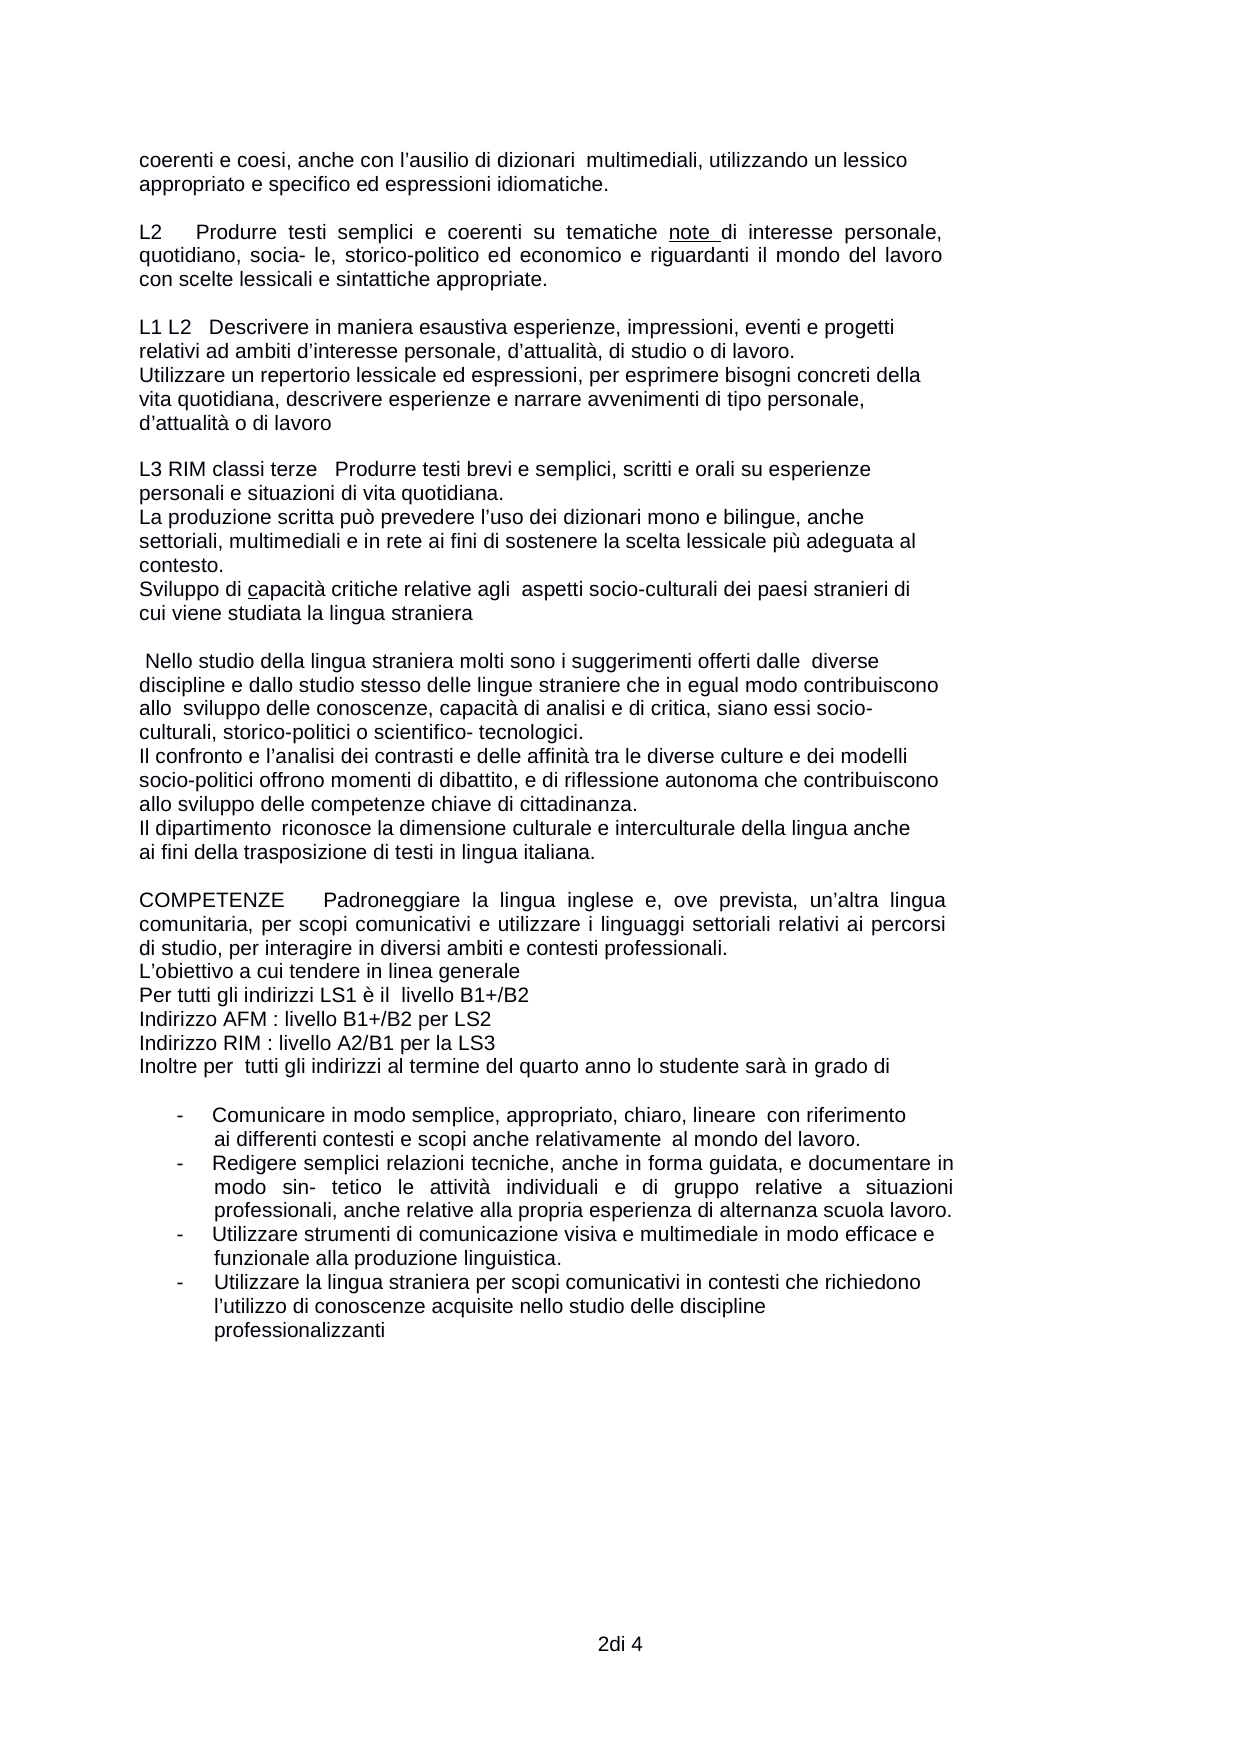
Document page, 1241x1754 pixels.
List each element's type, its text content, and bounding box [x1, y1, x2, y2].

text L2 Produrre testi semplici e coerenti su tematiche note di interesse personale, quotidiano, socia- le, storico-politico ed economico e riguardanti il mondo del lavoro con scelte lessicali e sintattiche appropriate. [139, 219, 942, 291]
text Inoltre per tutti gli indirizzi al termine del quarto anno lo studente sarà in grado di [139, 1055, 1124, 1079]
text - Utilizzare strumenti di comunicazione visiva e multimediale in modo efficace e funzionale alla produzione linguistica. [176, 1222, 939, 1270]
text Il confronto e l’analisi dei contrasti e delle affinità tra le diverse culture e dei modelli socio-politici offrono momenti di dibattito, e di riflessione autonoma che contribuiscono allo sviluppo delle competenze chiave di cittadinanza. [139, 744, 945, 816]
text COMPETENZE Padroneggiare la lingua inglese e, ove prevista, un’altra lingua comunitaria, per scopi comunicativi e utilizzare i linguaggi settoriali relativi ai percorsi di studio, per interagire in diversi ambiti e contesti professionali. [139, 887, 946, 959]
text Per tutti gli indirizzi LS1 è il livello B1+/B2 [139, 983, 1124, 1007]
text - Redigere semplici relazioni tecniche, anche in forma guidata, e documentare in modo sin- tetico le attività individuali e di gruppo relative a situazioni professionali, anche relative alla propria esperienza di alternanza scuola lavoro. [176, 1151, 954, 1222]
text Sviluppo di capacità critiche relative agli aspetti socio-culturali dei paesi stranieri di cui viene studiata la lingua straniera [139, 577, 942, 625]
text Indirizzo RIM : livello A2/B1 per la LS3 [139, 1031, 1124, 1055]
text - Comunicare in modo semplice, appropriato, chiaro, lineare con riferimento ai differenti contesti e scopi anche relativamente al mondo del lavoro. [176, 1103, 914, 1151]
text Il dipartimento riconosce la dimensione culturale e interculturale della lingua anche ai fini della trasposizione di testi in lingua italiana. [139, 816, 919, 864]
text L1 L2 Descrivere in maniera esaustiva esperienze, impressioni, eventi e progetti relativi ad ambiti d’interesse personale, d’attualità, di studio o di lavoro. [139, 315, 955, 363]
text L3 RIM classi terze Produrre testi brevi e semplici, scritti e orali su esperienze personali e situazioni di vita quotidiana. [139, 457, 934, 505]
text Indirizzo AFM : livello B1+/B2 per LS2 [139, 1007, 1124, 1031]
text Utilizzare un repertorio lessicale ed espressioni, per esprimere bisogni concreti della vita quotidiana, descrivere esperienze e narrare avvenimenti di tipo personale, d’attualità o di lavoro [139, 363, 948, 435]
text La produzione scritta può prevedere l’uso dei dizionari mono e bilingue, anche settoriali, multimediali e in rete ai fini di sostenere la scelta lessicale più adeguata al contesto. [139, 506, 944, 577]
text Nello studio della lingua straniera molti sono i suggerimenti offerti dalle diverse discipline e dallo studio stesso delle lingue straniere che in egual modo contribuiscono allo sviluppo delle conoscenze, capacità di analisi e di critica, siano essi socio-culturali, storico-politici o scientifico- tecnologici. [139, 649, 942, 744]
text L’obiettivo a cui tendere in linea generale [139, 959, 1124, 983]
text coerenti e coesi, anche con l’ausilio di dizionari multimediali, utilizzando un lessico appropriato e specifico ed espressioni idiomatiche. [139, 148, 947, 196]
text - Utilizzare la lingua straniera per scopi comunicativi in contesti che richiedono l’utilizzo di conoscenze acquisite nello studio delle discipline professionalizzanti [176, 1270, 939, 1342]
